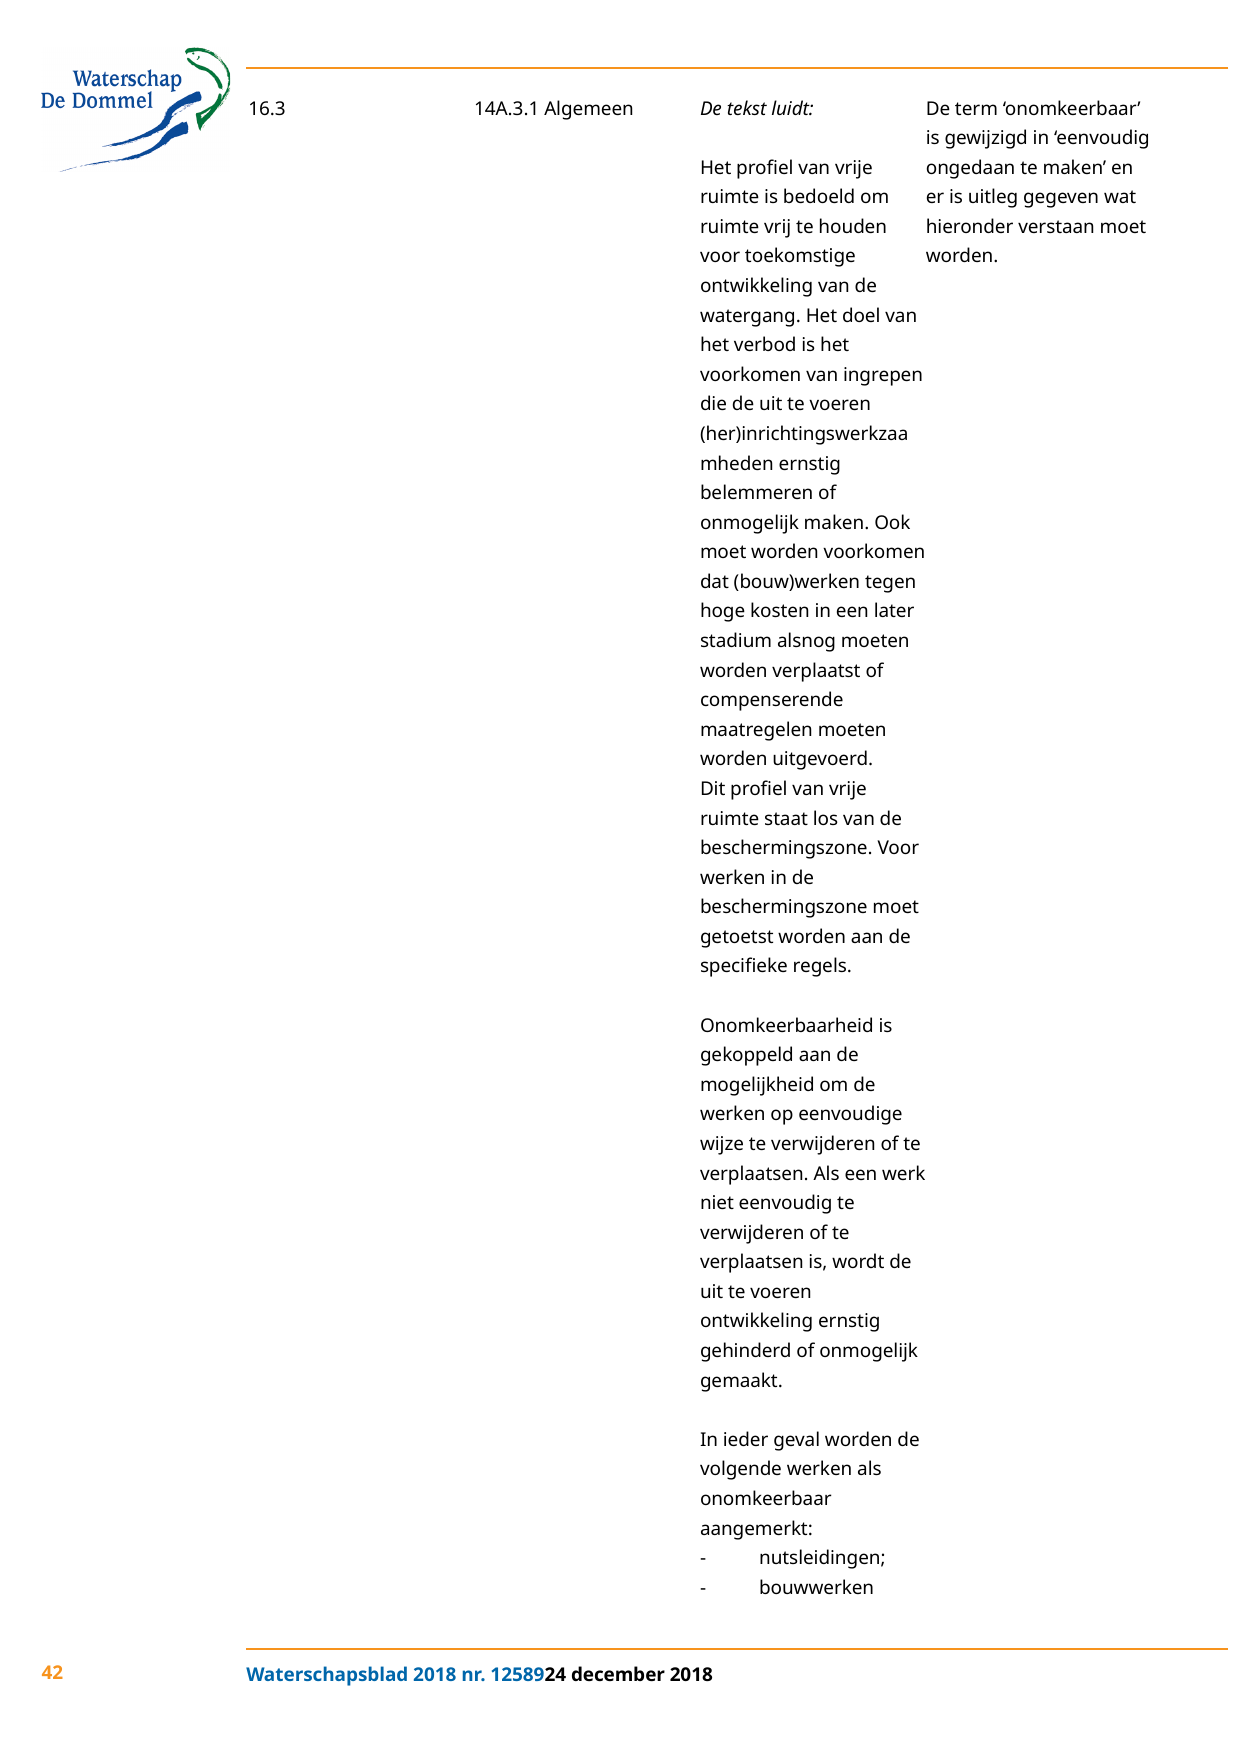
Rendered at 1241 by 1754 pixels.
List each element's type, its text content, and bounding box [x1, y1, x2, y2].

table_cell 14A.3.1 Algemeen [474, 95, 700, 1600]
picture [41, 47, 231, 172]
table_cell De tekst luidt: Het profiel van vrije ruimte is bedoeld om ruimte vrij te houden voor toekomstige ontwikkeling van de watergang. Het doel van het verbod is het voorkomen van ingrepen die de uit te voeren (her)inrichtingswerkzaamheden ernstig belemmeren of onmogelijk maken. Ook moet worden voorkomen dat (bouw)werken tegen hoge kosten in een later stadium alsnog moeten worden verplaatst of compenserende maatregelen moeten worden uitgevoerd. Dit profiel van vrije ruimte staat los van de beschermingszone. Voor werken in de beschermingszone moet getoetst worden aan de specifieke regels. Onomkeerbaarheid is gekoppeld aan de mogelijkheid om de werken op eenvoudige wijze te verwijderen of te verplaatsen. Als een werk niet eenvoudig te verwijderen of te verplaatsen is, wordt de uit te voeren ontwikkeling ernstig gehinderd of onmogelijk gemaakt. In ieder geval worden de volgende werken als onomkeerbaar aangemerkt: nutsleidingen; bouwwerken [700, 95, 926, 1600]
table_cell 16.3 [248, 95, 474, 1600]
table_cell De term ‘onomkeerbaar’ is gewijzigd in ‘eenvoudig ongedaan te maken’ en er is uitleg gegeven wat hieronder verstaan moet worden. [926, 95, 1152, 1600]
